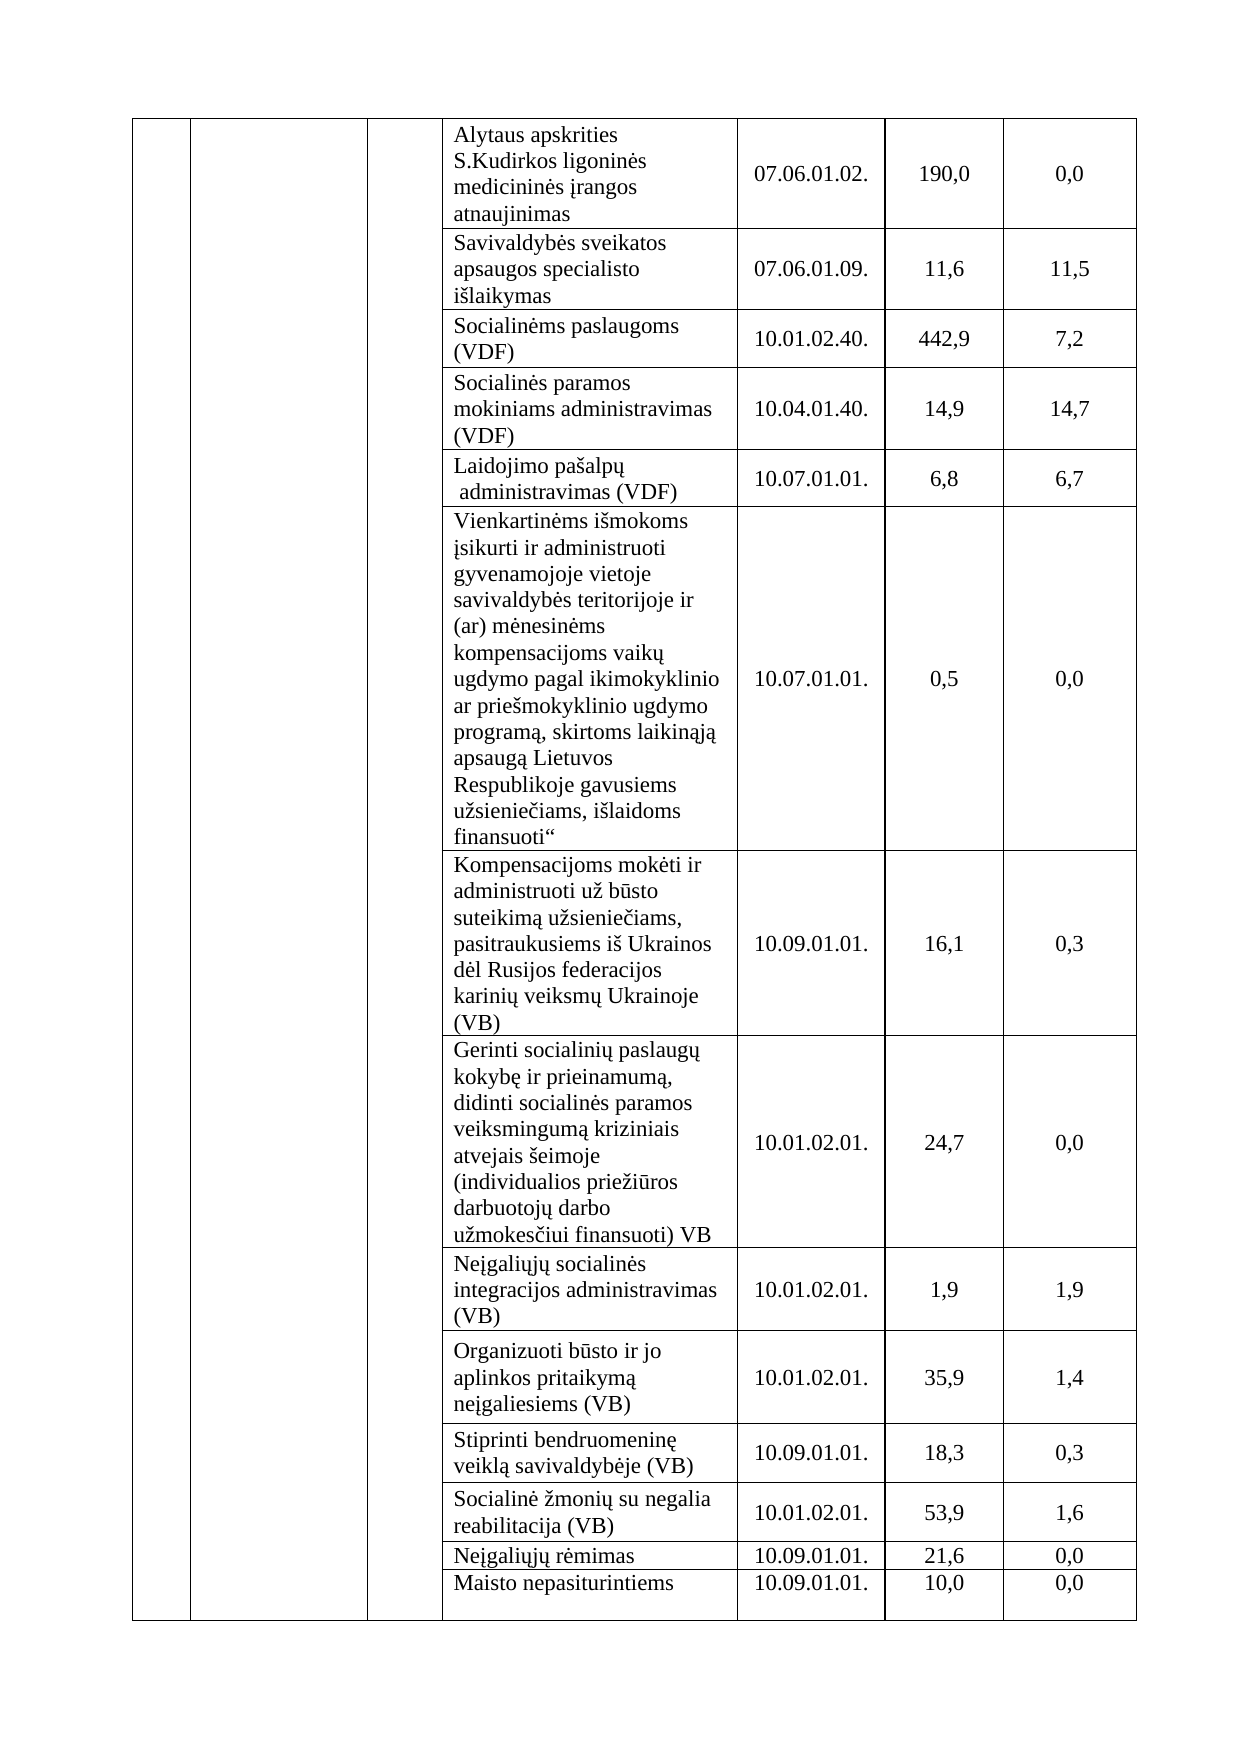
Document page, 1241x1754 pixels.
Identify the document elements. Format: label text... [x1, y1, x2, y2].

table_cell 10.07.01.01. [738, 507, 884, 850]
table_cell Savivaldybės sveikatos apsaugos specialisto išlaikymas [443, 229, 737, 309]
table_cell 0,0 [1004, 1036, 1136, 1247]
table_cell 10.01.02.01. [738, 1036, 884, 1247]
table_cell 21,6 [886, 1542, 1003, 1568]
table_cell 0,3 [1004, 1424, 1136, 1482]
table_cell 190,0 [886, 119, 1003, 227]
table_cell 0,3 [1004, 851, 1136, 1035]
table_cell 10.09.01.01. [738, 1424, 884, 1482]
table_cell 0,0 [1004, 1542, 1136, 1568]
table_cell [133, 119, 190, 1620]
table_cell 1,6 [1004, 1483, 1136, 1541]
table_cell Socialinėms paslaugoms (VDF) [443, 310, 737, 367]
table_cell Kompensacijoms mokėti ir administruoti už būsto suteikimą užsieniečiams, pasitraukusiems iš Ukrainos dėl Rusijos federacijos karinių veiksmų Ukrainoje (VB) [443, 851, 737, 1035]
table_cell Organizuoti būsto ir jo aplinkos pritaikymą neįgaliesiems (VB) [443, 1331, 737, 1422]
table_cell Gerinti socialinių paslaugų kokybę ir prieinamumą, didinti socialinės paramos veiksmingumą kriziniais atvejais šeimoje (individualios priežiūros darbuotojų darbo užmokesčiui finansuoti) VB [443, 1036, 737, 1247]
table_cell 16,1 [886, 851, 1003, 1035]
table_cell Socialinės paramos mokiniams administravimas (VDF) [443, 368, 737, 449]
table_cell Maisto nepasiturintiems [443, 1570, 737, 1620]
table_cell 10,0 [886, 1570, 1003, 1620]
table_cell 14,9 [886, 368, 1003, 449]
table_cell [368, 119, 442, 1620]
table_cell Neįgaliųjų rėmimas [443, 1542, 737, 1568]
table_cell 35,9 [886, 1331, 1003, 1422]
table_cell 11,5 [1004, 229, 1136, 309]
table_cell Socialinė žmonių su negalia reabilitacija (VB) [443, 1483, 737, 1541]
table_cell 10.01.02.40. [738, 310, 884, 367]
table_cell [191, 119, 367, 1620]
table_cell 7,2 [1004, 310, 1136, 367]
table_cell 0,0 [1004, 119, 1136, 227]
table_cell 24,7 [886, 1036, 1003, 1247]
table_cell 10.01.02.01. [738, 1483, 884, 1541]
table_cell Laidojimo pašalpų administravimas (VDF) [443, 450, 737, 506]
table_cell 07.06.01.09. [738, 229, 884, 309]
table_cell 14,7 [1004, 368, 1136, 449]
table_cell 10.01.02.01. [738, 1331, 884, 1422]
table_cell 1,9 [1004, 1248, 1136, 1330]
table_cell Alytaus apskrities S.Kudirkos ligoninės medicininės įrangos atnaujinimas [443, 119, 737, 227]
table_cell 07.06.01.02. [738, 119, 884, 227]
table_cell 53,9 [886, 1483, 1003, 1541]
table_cell 10.01.02.01. [738, 1248, 884, 1330]
table_cell 10.09.01.01. [738, 1542, 884, 1568]
table_cell Stiprinti bendruomeninę veiklą savivaldybėje (VB) [443, 1424, 737, 1482]
table_cell 11,6 [886, 229, 1003, 309]
table_cell 0,5 [886, 507, 1003, 850]
table_cell 0,0 [1004, 507, 1136, 850]
table_cell 6,7 [1004, 450, 1136, 506]
table_cell 10.09.01.01. [738, 1570, 884, 1620]
table_cell 10.04.01.40. [738, 368, 884, 449]
table_cell 1,4 [1004, 1331, 1136, 1422]
table_cell 442,9 [886, 310, 1003, 367]
table_cell Vienkartinėms išmokoms įsikurti ir administruoti gyvenamojoje vietoje savivaldybės teritorijoje ir (ar) mėnesinėms kompensacijoms vaikų ugdymo pagal ikimokyklinio ar priešmokyklinio ugdymo programą, skirtoms laikinąją apsaugą Lietuvos Respublikoje gavusiems užsieniečiams, išlaidoms finansuoti“ [443, 507, 737, 850]
table_cell Neįgaliųjų socialinės integracijos administravimas (VB) [443, 1248, 737, 1330]
table_cell 0,0 [1004, 1570, 1136, 1620]
table_cell 6,8 [886, 450, 1003, 506]
table_cell 10.09.01.01. [738, 851, 884, 1035]
table_cell 10.07.01.01. [738, 450, 884, 506]
table_cell 1,9 [886, 1248, 1003, 1330]
table_cell 18,3 [886, 1424, 1003, 1482]
